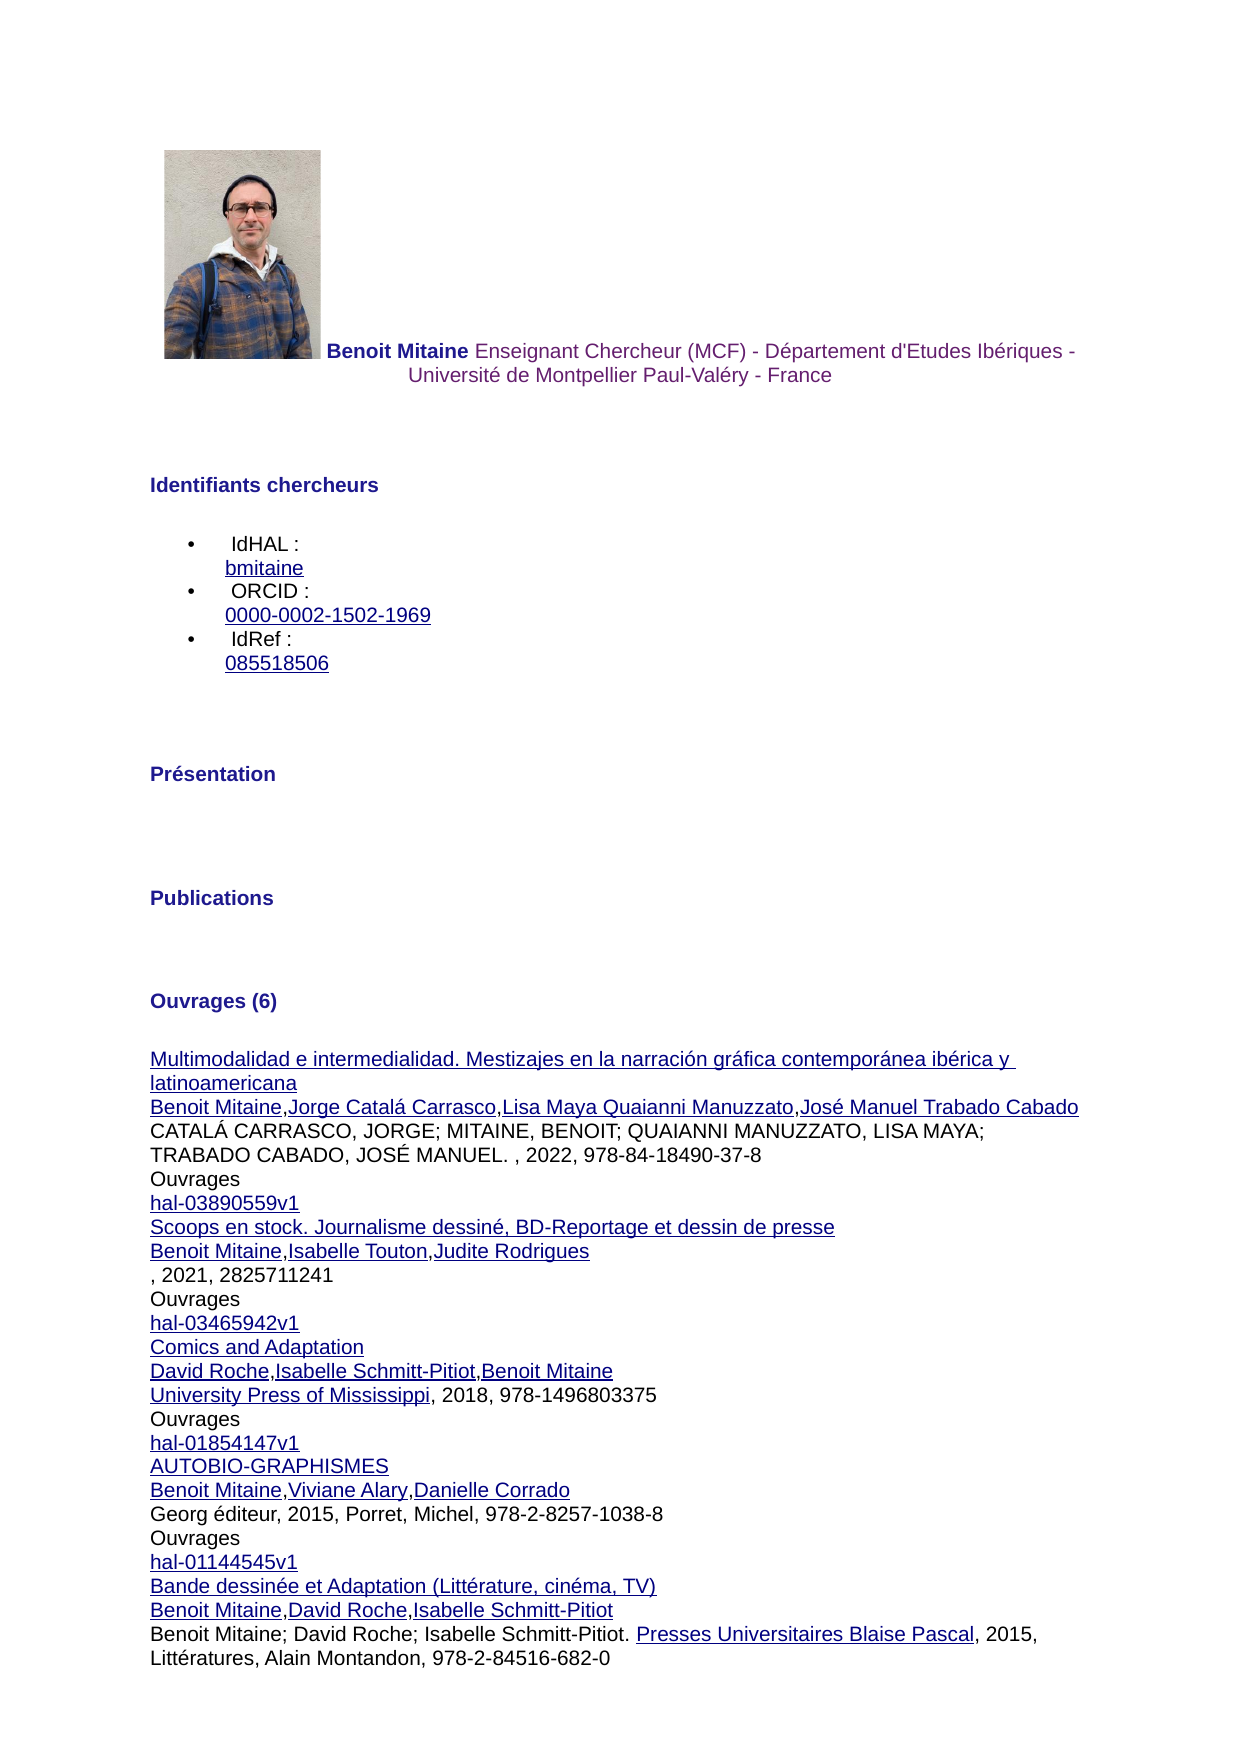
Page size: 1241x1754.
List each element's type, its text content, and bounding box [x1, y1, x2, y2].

table_cell Bande dessinée et Adaptation (Littérature, cinéma, TV) Benoit Mitaine,David Roche,Isabelle Schmitt-Pitiot Benoit Mitaine; David Roche; Isabelle Schmitt-Pitiot. Presses Universitaires Blaise Pascal, 2015, Littératures, Alain Montandon, 978-2-84516-682-0 [150, 1574, 1090, 1670]
subtitle Présentation [150, 762, 1090, 786]
list bmitaine [187, 555, 1090, 579]
list ORCID : [187, 579, 1090, 603]
table_cell AUTOBIO-GRAPHISMES Benoit Mitaine,Viviane Alary,Danielle Corrado Georg éditeur, 2015, Porret, Michel, 978-2-8257-1038-8 Ouvrages hal-01144545v1 [150, 1454, 1090, 1574]
list IdRef : [187, 627, 1090, 651]
subtitle Publications [150, 886, 1090, 909]
table_cell Scoops en stock. Journalisme dessiné, BD-Reportage et dessin de presse Benoit Mitaine,Isabelle Touton,Judite Rodrigues , 2021, 2825711241 Ouvrages hal-03465942v1 [150, 1215, 1090, 1334]
picture [164, 150, 321, 359]
table_header Multimodalidad e intermedialidad. Mestizajes en la narración gráfica contemporánea ibérica y latinoamericana Benoit Mitaine,Jorge Catalá Carrasco,Lisa Maya Quaianni Manuzzato,José Manuel Trabado Cabado CATALÁ CARRASCO, JORGE; MITAINE, BENOIT; QUAIANNI MANUZZATO, LISA MAYA; TRABADO CABADO, JOSÉ MANUEL. , 2022, 978-84-18490-37-8 Ouvrages hal-03890559v1 [150, 1047, 1090, 1215]
list IdHAL : [187, 531, 1090, 555]
table_cell Comics and Adaptation David Roche,Isabelle Schmitt-Pitiot,Benoit Mitaine University Press of Mississippi, 2018, 978-1496803375 Ouvrages hal-01854147v1 [150, 1335, 1090, 1454]
subtitle Benoit Mitaine Enseignant Chercheur (MCF) - Département d'Etudes Ibériques - Université de Montpellier Paul-Valéry - France [150, 150, 1090, 387]
subtitle Identifiants chercheurs [150, 473, 1090, 497]
subtitle Ouvrages (6) [150, 989, 1090, 1013]
list 0000-0002-1502-1969 [187, 603, 1090, 627]
list 085518506 [187, 651, 1090, 675]
